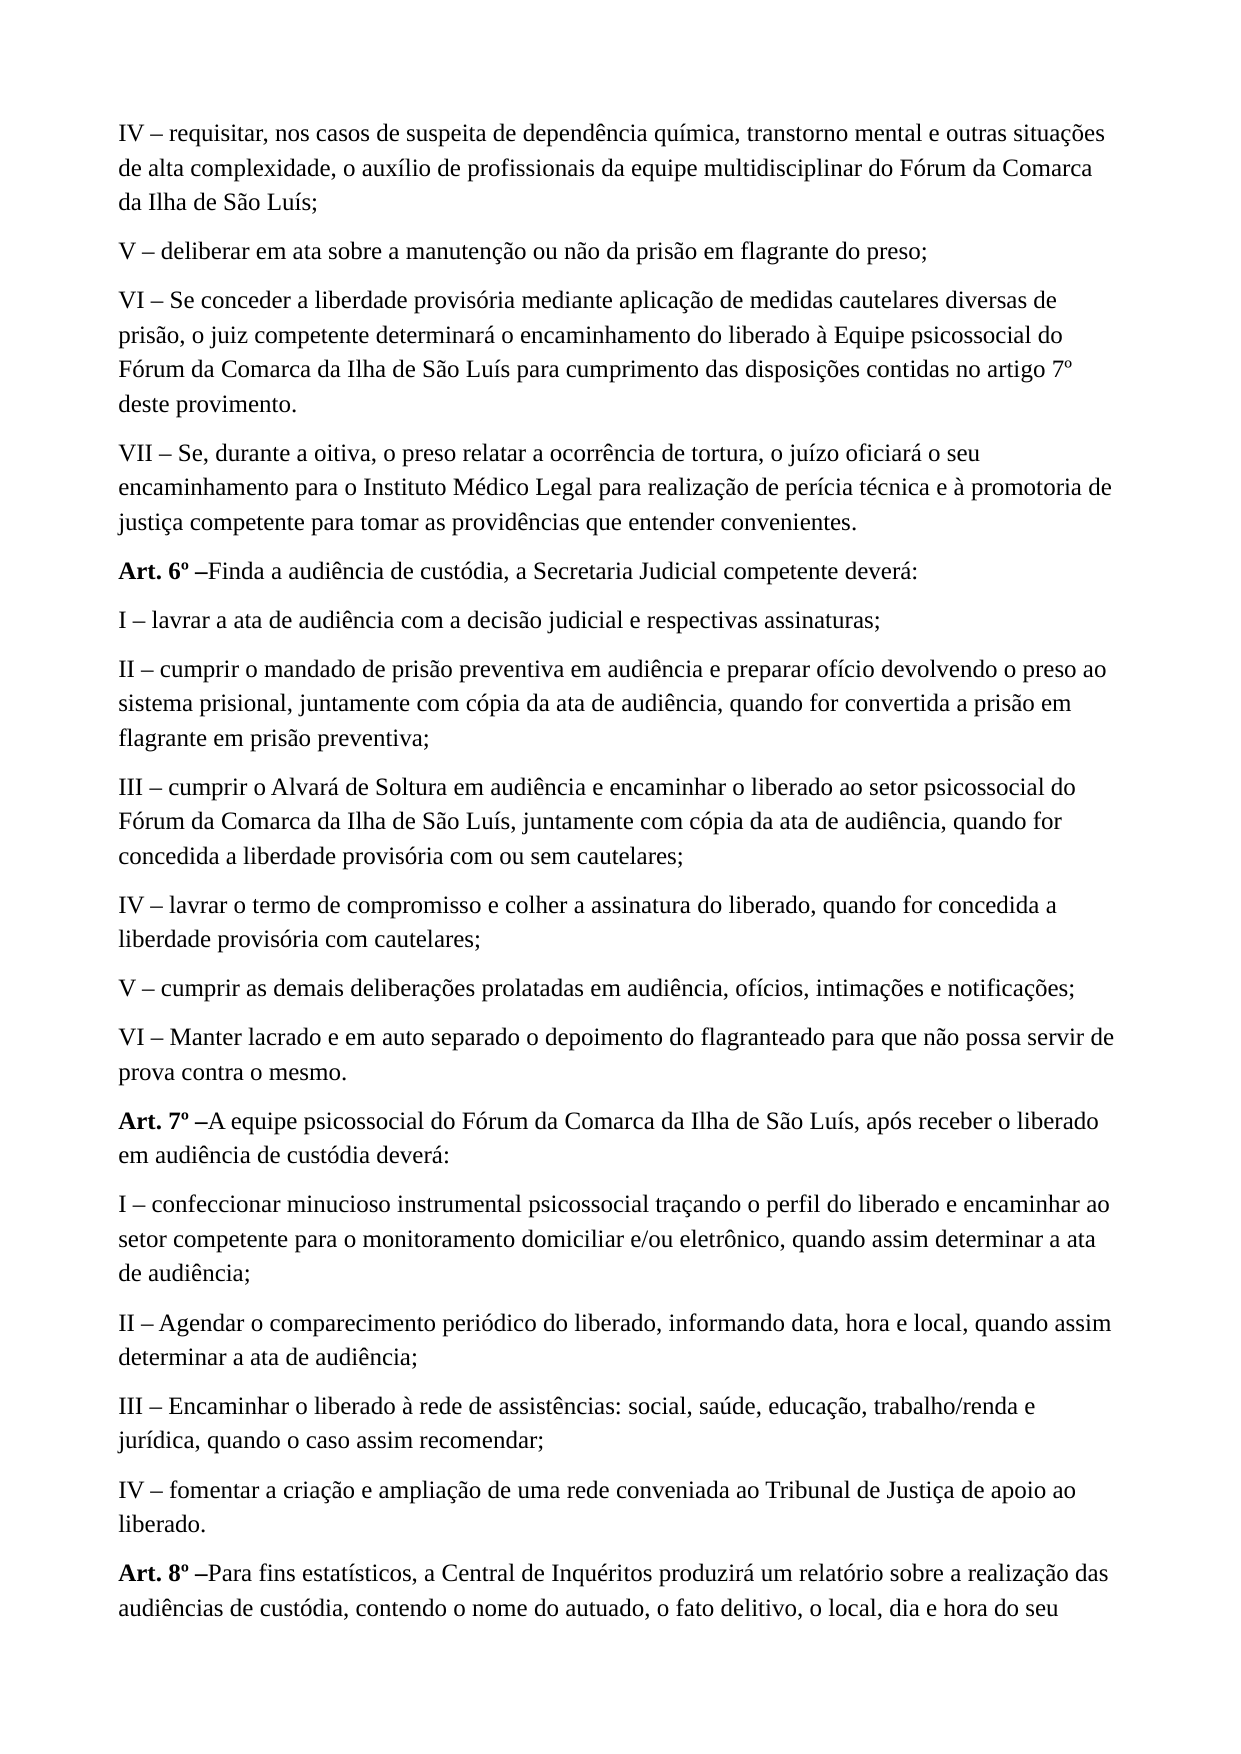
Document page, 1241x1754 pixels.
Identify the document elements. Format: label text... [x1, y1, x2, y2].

text IV – lavrar o termo de compromisso e colher a assinatura do liberado, quando for concedida a liberdade provisória com cautelares; [118, 890, 1122, 953]
text I – confeccionar minucioso instrumental psicossocial traçando o perfil do liberado e encaminhar ao setor competente para o monitoramento domiciliar e/ou eletrônico, quando assim determinar a ata de audiência; [118, 1189, 1122, 1287]
text II – Agendar o comparecimento periódico do liberado, informando data, hora e local, quando assim determinar a ata de audiência; [118, 1308, 1122, 1371]
text VI – Se conceder a liberdade provisória mediante aplicação de medidas cautelares diversas de prisão, o juiz competente determinará o encaminhamento do liberado à Equipe psicossocial do Fórum da Comarca da Ilha de São Luís para cumprimento das disposições contidas no artigo 7º deste provimento. [118, 285, 1122, 417]
text Art. 8º –Para fins estatísticos, a Central de Inquéritos produzirá um relatório sobre a realização das audiências de custódia, contendo o nome do autuado, o fato delitivo, o local, dia e hora do seu [118, 1558, 1122, 1621]
text IV – fomentar a criação e ampliação de uma rede conveniada ao Tribunal de Justiça de apoio ao liberado. [118, 1475, 1122, 1538]
text VII – Se, durante a oitiva, o preso relatar a ocorrência de tortura, o juízo oficiará o seu encaminhamento para o Instituto Médico Legal para realização de perícia técnica e à promotoria de justiça competente para tomar as providências que entender convenientes. [118, 438, 1122, 535]
text Art. 6º –Finda a audiência de custódia, a Secretaria Judicial competente deverá: [118, 556, 1122, 584]
text V – deliberar em ata sobre a manutenção ou não da prisão em flagrante do preso; [118, 236, 1122, 265]
text V – cumprir as demais deliberações prolatadas em audiência, ofícios, intimações e notificações; [118, 973, 1122, 1002]
text VI – Manter lacrado e em auto separado o depoimento do flagranteado para que não possa servir de prova contra o mesmo. [118, 1022, 1122, 1086]
text III – cumprir o Alvará de Soltura em audiência e encaminhar o liberado ao setor psicossocial do Fórum da Comarca da Ilha de São Luís, juntamente com cópia da ata de audiência, quando for concedida a liberdade provisória com ou sem cautelares; [118, 772, 1122, 869]
text II – cumprir o mandado de prisão preventiva em audiência e preparar ofício devolvendo o preso ao sistema prisional, juntamente com cópia da ata de audiência, quando for convertida a prisão em flagrante em prisão preventiva; [118, 654, 1122, 752]
text III – Encaminhar o liberado à rede de assistências: social, saúde, educação, trabalho/renda e jurídica, quando o caso assim recomendar; [118, 1391, 1122, 1454]
text IV – requisitar, nos casos de suspeita de dependência química, transtorno mental e outras situações de alta complexidade, o auxílio de profissionais da equipe multidisciplinar do Fórum da Comarca da Ilha de São Luís; [118, 118, 1122, 216]
text Art. 7º –A equipe psicossocial do Fórum da Comarca da Ilha de São Luís, após receber o liberado em audiência de custódia deverá: [118, 1106, 1122, 1169]
text I – lavrar a ata de audiência com a decisão judicial e respectivas assinaturas; [118, 605, 1122, 633]
